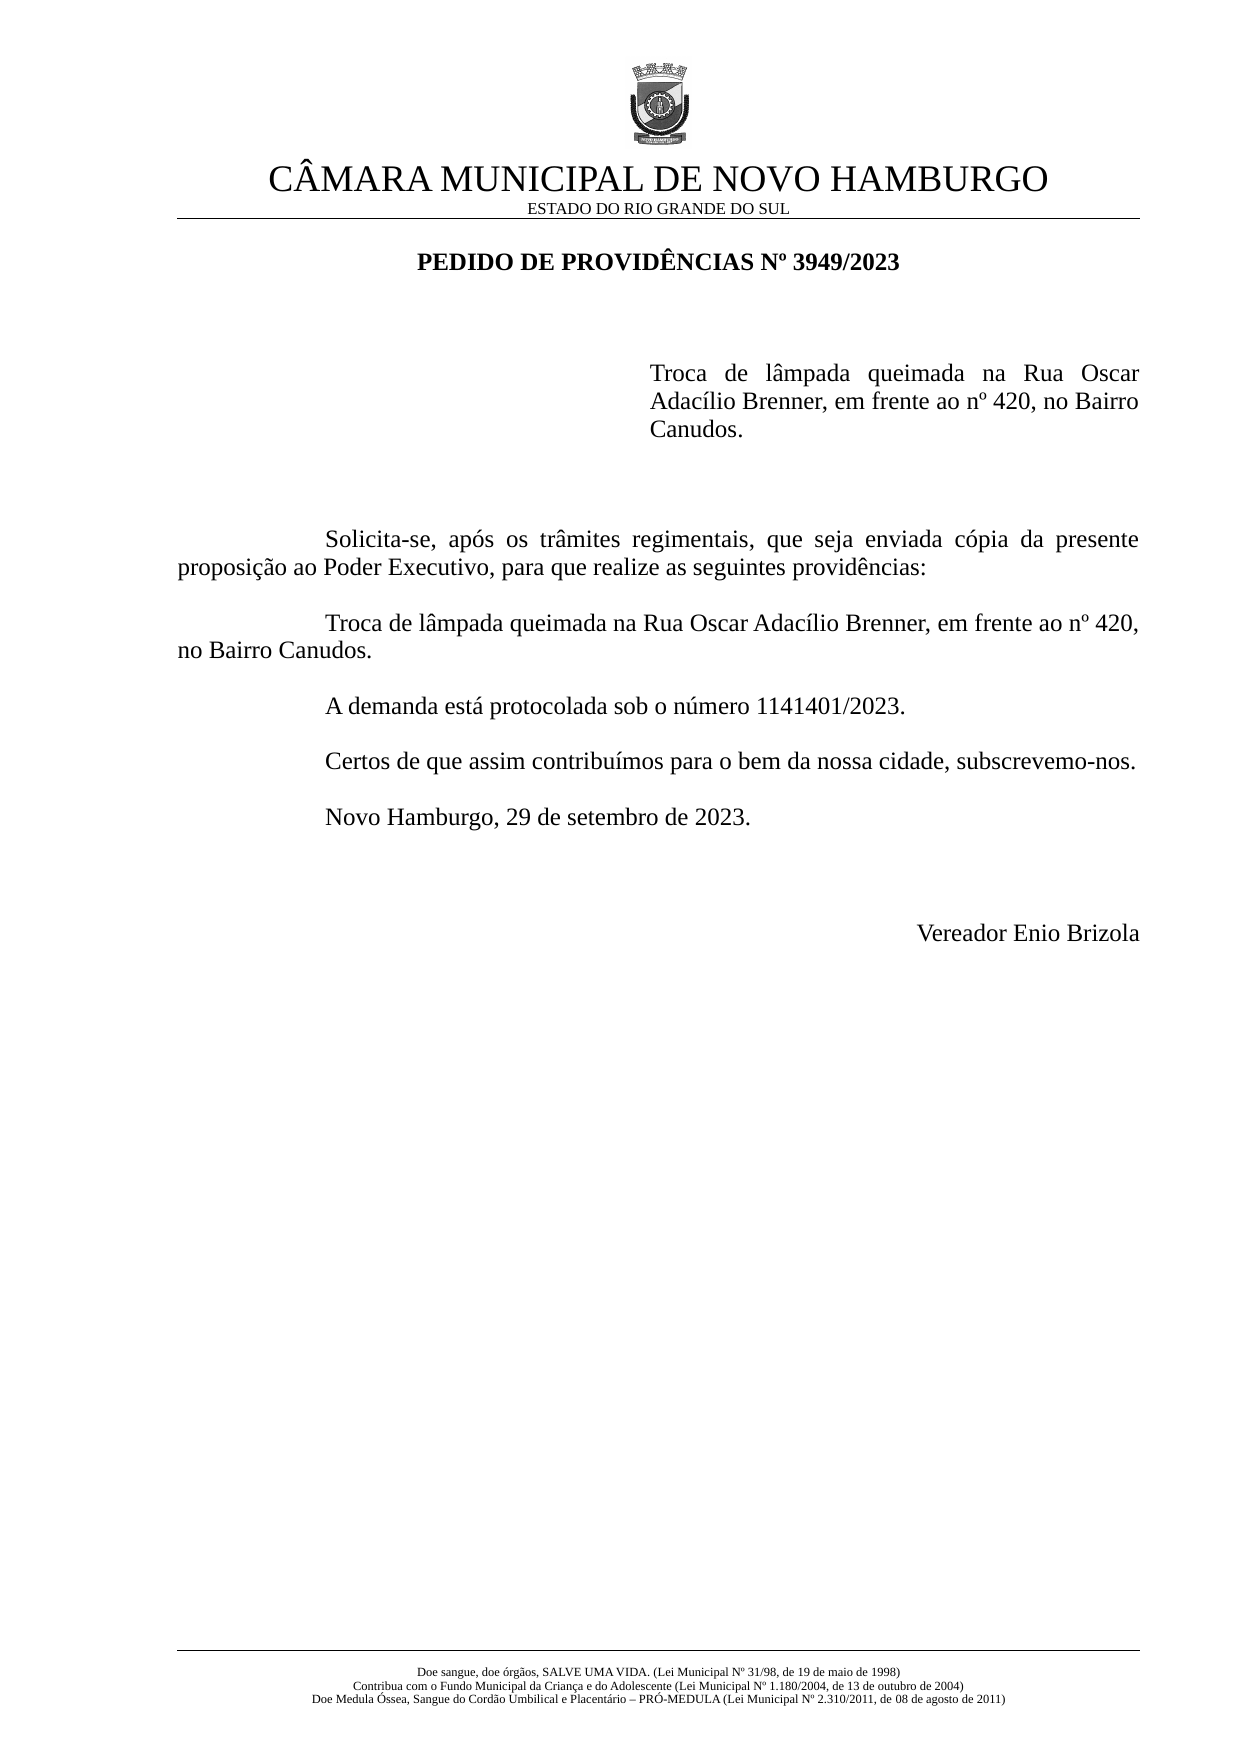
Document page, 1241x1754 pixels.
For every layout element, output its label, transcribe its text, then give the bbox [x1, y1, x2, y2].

text Troca de lâmpada queimada na Rua Oscar Adacílio Brenner, em frente ao nº 420, no Bairro Canudos. [649, 359, 1140, 442]
text Novo Hamburgo, 29 de setembro de 2023. [177, 803, 1140, 830]
text Troca de lâmpada queimada na Rua Oscar Adacílio Brenner, em frente ao nº 420, no Bairro Canudos. [177, 609, 1140, 664]
text Certos de que assim contribuímos para o bem da nossa cidade, subscrevemo-nos. [177, 747, 1140, 775]
text Solicita-se, após os trâmites regimentais, que seja enviada cópia da presente proposição ao Poder Executivo, para que realize as seguintes providências: [177, 526, 1140, 581]
text PEDIDO DE PROVIDÊNCIAS Nº 3949/2023 [177, 248, 1140, 276]
text Vereador Enio Brizola [649, 919, 1140, 947]
text A demanda está protocolada sob o número 1141401/2023. [177, 692, 1140, 719]
